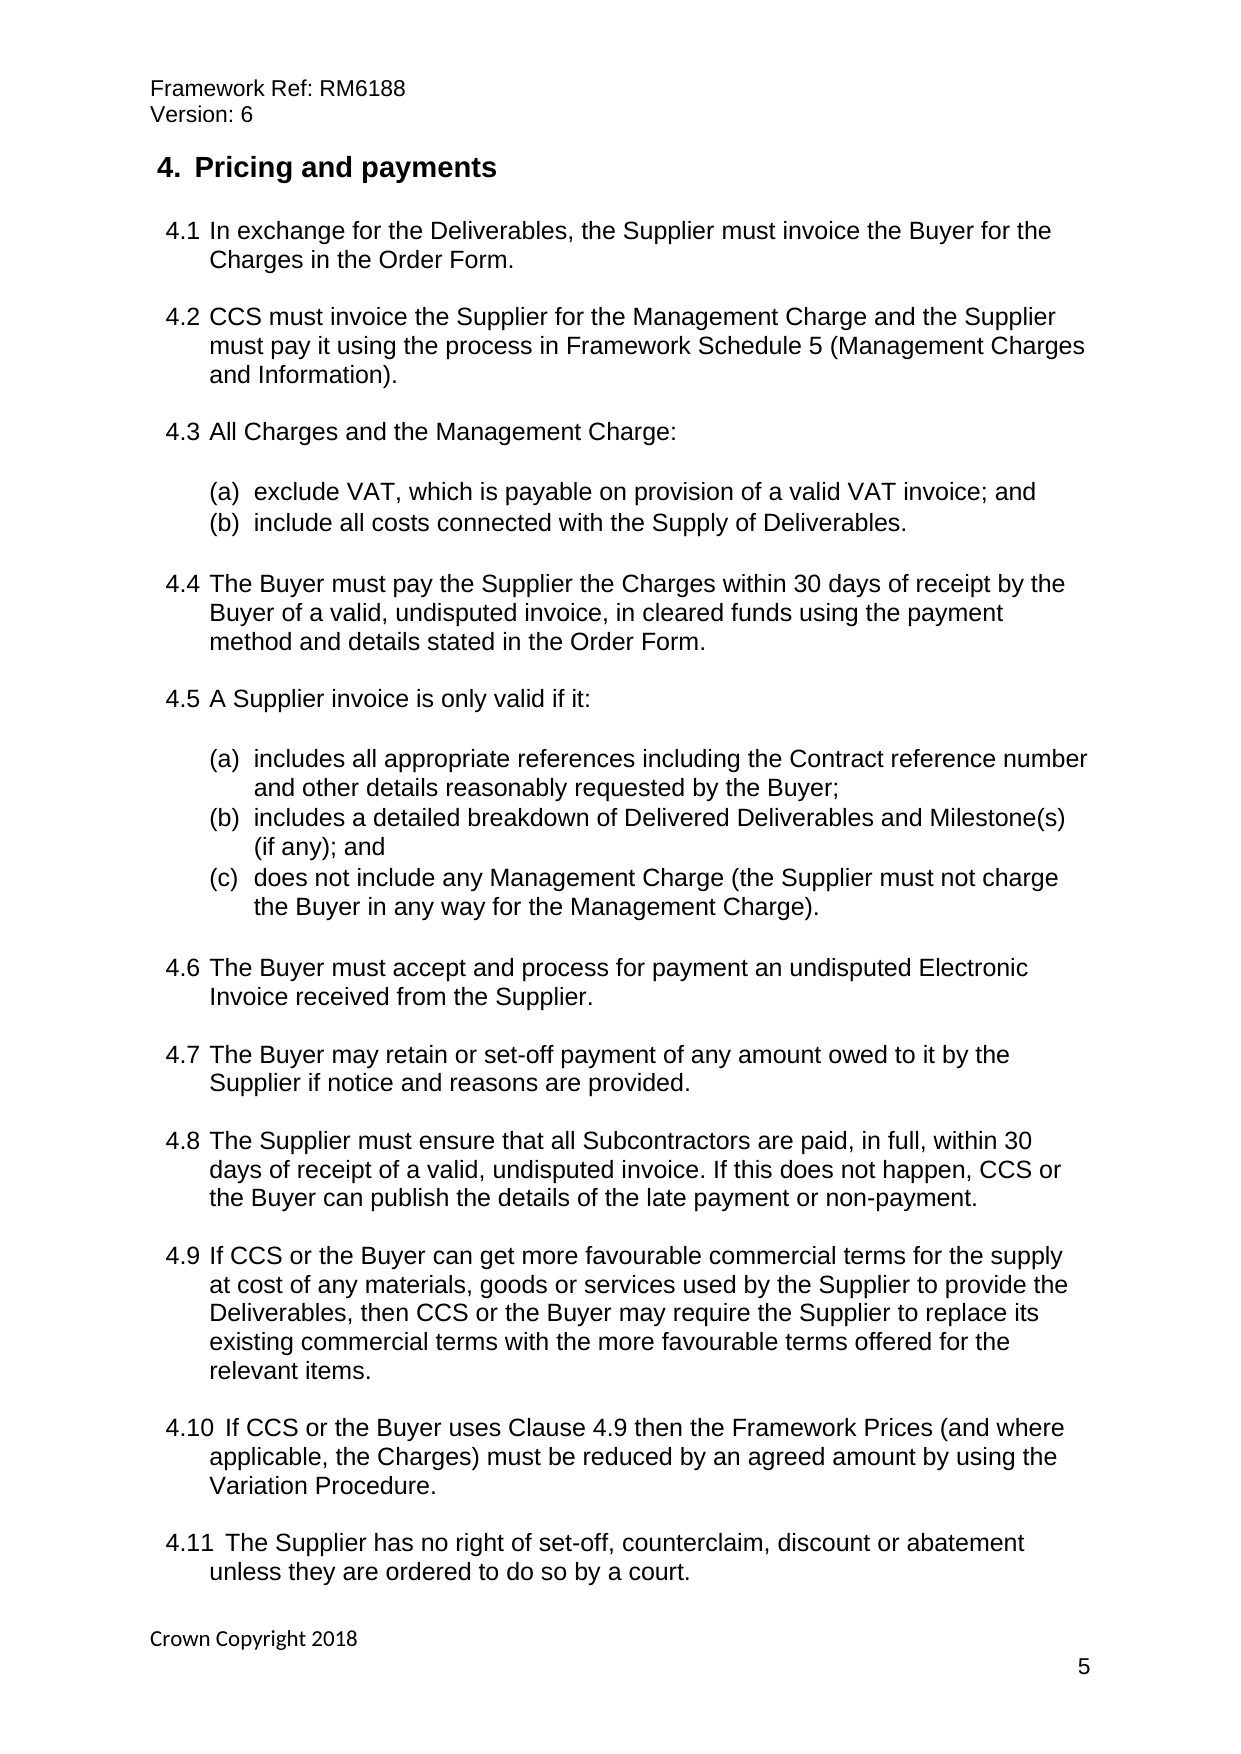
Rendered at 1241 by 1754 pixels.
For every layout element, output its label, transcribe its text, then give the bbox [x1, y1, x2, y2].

list The Supplier must ensure that all Subcontractors are paid, in full, within 30 days of receipt of a valid, undisputed invoice. If this does not happen, CCS or the Buyer can publish the details of the late payment or non-payment. [165, 1126, 1090, 1241]
list does not include any Management Charge (the Supplier must not charge the Buyer in any way for the Management Charge). [209, 863, 1090, 920]
list The Supplier has no right of set-off, counterclaim, discount or abatement unless they are ordered to do so by a court. [165, 1528, 1090, 1586]
list If CCS or the Buyer uses Clause 4.9 then the Framework Prices (and where applicable, the Charges) must be reduced by an agreed amount by using the Variation Procedure. [165, 1413, 1090, 1528]
list The Buyer must accept and process for payment an undisputed Electronic Invoice received from the Supplier. [165, 953, 1090, 1011]
list The Buyer must pay the Supplier the Charges within 30 days of receipt by the Buyer of a valid, undisputed invoice, in cleared funds using the payment method and details stated in the Order Form. [165, 569, 1090, 684]
list include all costs connected with the Supply of Deliverables. [209, 507, 1090, 536]
list The Buyer may retain or set-off payment of any amount owed to it by the Supplier if notice and reasons are provided. [165, 1039, 1090, 1126]
list All Charges and the Management Charge: [165, 417, 1090, 474]
list exclude VAT, which is payable on provision of a valid VAT invoice; and [209, 477, 1090, 505]
list A Supplier invoice is only valid if it: [165, 684, 1090, 742]
list In exchange for the Deliverables, the Supplier must invoice the Buyer for the Charges in the Order Form. [165, 216, 1090, 302]
list If CCS or the Buyer can get more favourable commercial terms for the supply at cost of any materials, goods or services used by the Supplier to provide the Deliverables, then CCS or the Buyer may require the Supplier to replace its existing commercial terms with the more favourable terms offered for the relevant items. [165, 1241, 1090, 1413]
list includes all appropriate references including the Contract reference number and other details reasonably requested by the Buyer; [209, 744, 1090, 801]
list includes a detailed breakdown of Delivered Deliverables and Milestone(s) (if any); and [209, 803, 1090, 861]
subtitle Pricing and payments [157, 150, 1090, 183]
list CCS must invoice the Supplier for the Management Charge and the Supplier must pay it using the process in Framework Schedule 5 (Management Charges and Information). [165, 302, 1090, 417]
